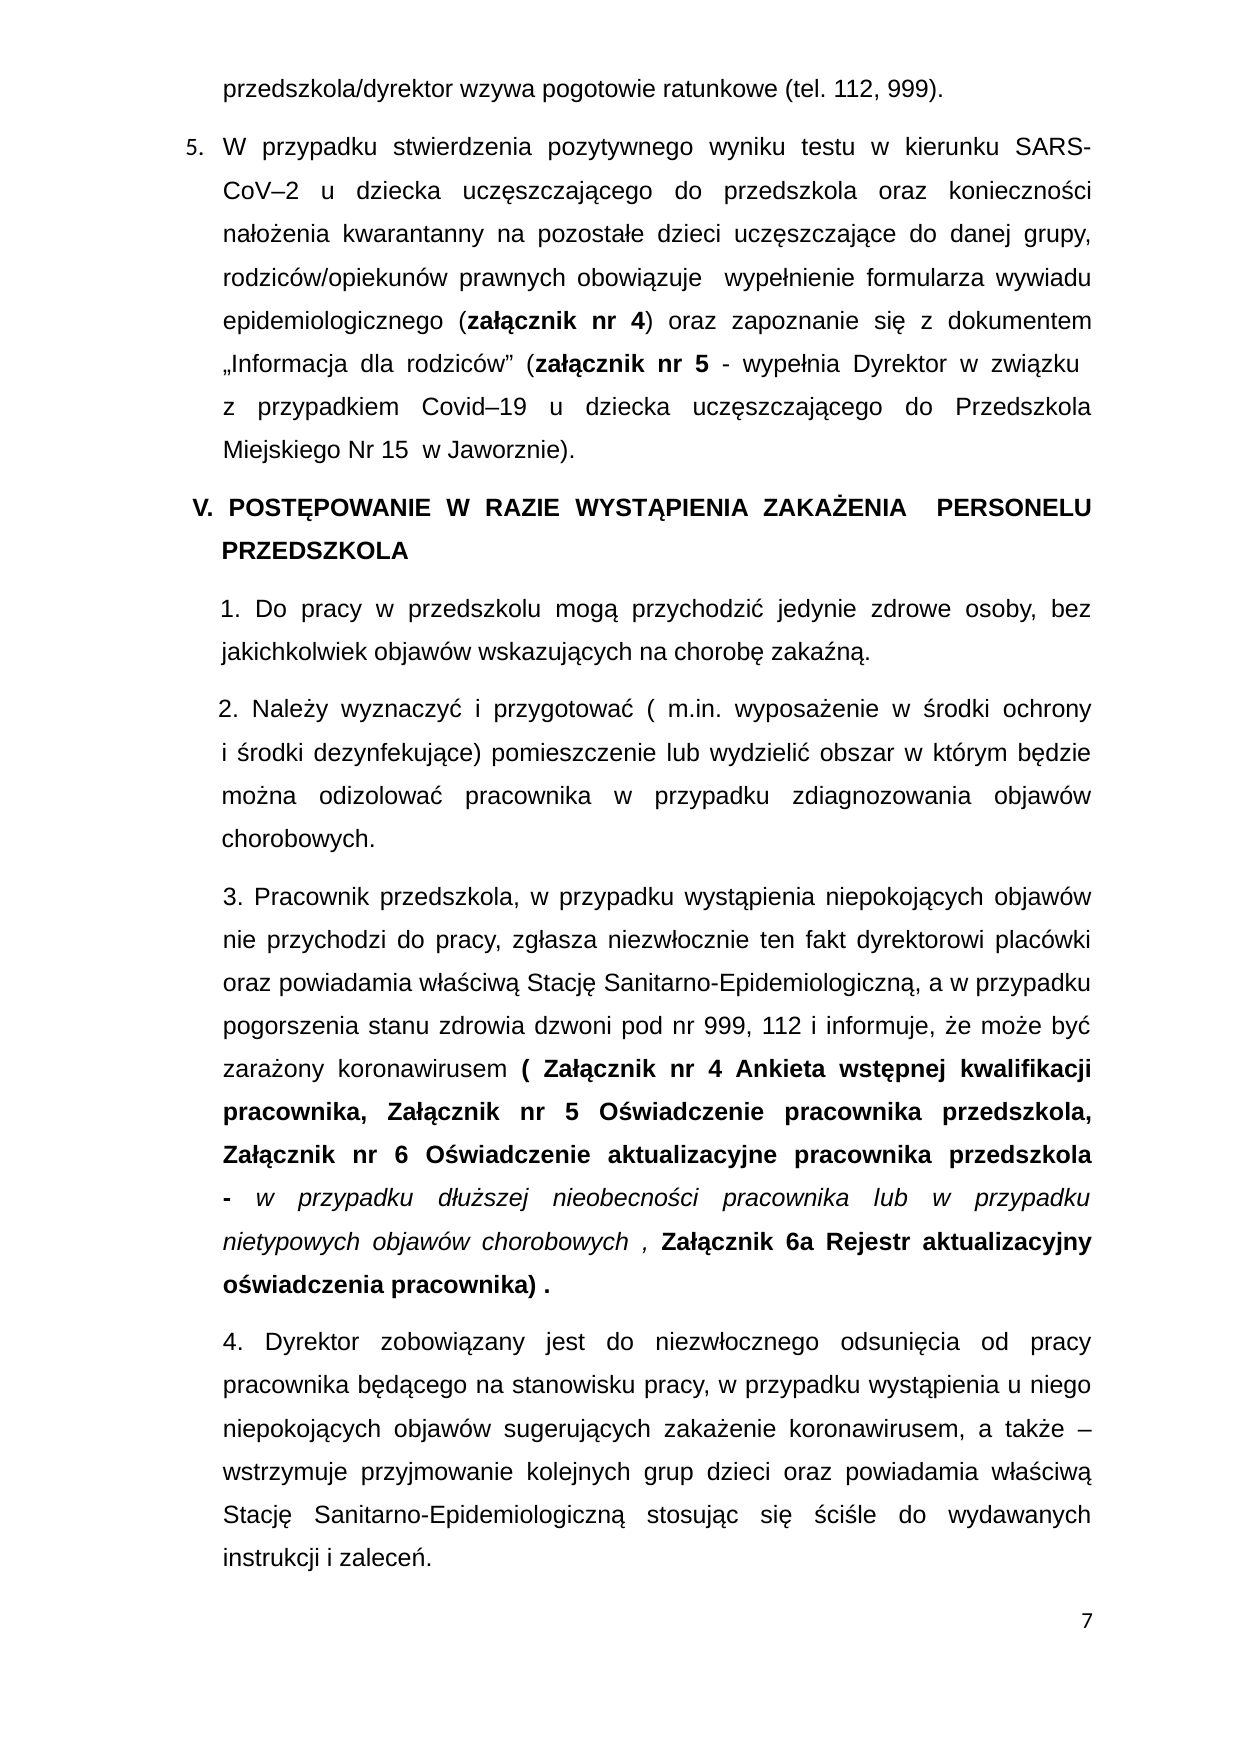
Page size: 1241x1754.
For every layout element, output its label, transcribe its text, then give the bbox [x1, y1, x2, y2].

list W przypadku stwierdzenia pozytywnego wyniku testu w kierunku SARS- CoV–2 u dziecka uczęszczającego do przedszkola oraz konieczności nałożenia kwarantanny na pozostałe dzieci uczęszczające do danej grupy, rodziców/opiekunów prawnych obowiązuje wypełnienie formularza wywiadu epidemiologicznego (załącznik nr 4) oraz zapoznanie się z dokumentem „Informacja dla rodziców” (załącznik nr 5 - wypełnia Dyrektor w związku z przypadkiem Covid–19 u dziecka uczęszczającego do Przedszkola Miejskiego Nr 15 w Jaworznie). [185, 131, 1093, 464]
text 1. Do pracy w przedszkolu mogą przychodzić jedynie zdrowe osoby, bez jakichkolwiek objawów wskazujących na chorobę zakaźną. [192, 594, 1093, 666]
list przedszkola/dyrektor wzywa pogotowie ratunkowe (tel. 112, 999). [185, 74, 1093, 102]
text 3. Pracownik przedszkola, w przypadku wystąpienia niepokojących objawów nie przychodzi do pracy, zgłasza niezwłocznie ten fakt dyrektorowi placówki oraz powiadamia właściwą Stację Sanitarno-Epidemiologiczną, a w przypadku pogorszenia stanu zdrowia dzwoni pod nr 999, 112 i informuje, że może być zarażony koronawirusem ( Załącznik nr 4 Ankieta wstępnej kwalifikacji pracownika, Załącznik nr 5 Oświadczenie pracownika przedszkola, Załącznik nr 6 Oświadczenie aktualizacyjne pracownika przedszkola - w przypadku dłuższej nieobecności pracownika lub w przypadku nietypowych objawów chorobowych , Załącznik 6a Rejestr aktualizacyjny oświadczenia pracownika) . [223, 882, 1093, 1298]
text 4. Dyrektor zobowiązany jest do niezwłocznego odsunięcia od pracy pracownika będącego na stanowisku pracy, w przypadku wystąpienia u niego niepokojących objawów sugerujących zakażenie koronawirusem, a także – wstrzymuje przyjmowanie kolejnych grup dzieci oraz powiadamia właściwą Stację Sanitarno-Epidemiologiczną stosując się ściśle do wydawanych instrukcji i zaleceń. [223, 1327, 1093, 1572]
text V. POSTĘPOWANIE W RAZIE WYSTĄPIENIA ZAKAŻENIA PERSONELU PRZEDSZKOLA [192, 493, 1093, 565]
text 2. Należy wyznaczyć i przygotować ( m.in. wyposażenie w środki ochrony i środki dezynfekujące) pomieszczenie lub wydzielić obszar w którym będzie można odizolować pracownika w przypadku zdiagnozowania objawów chorobowych. [192, 694, 1093, 853]
